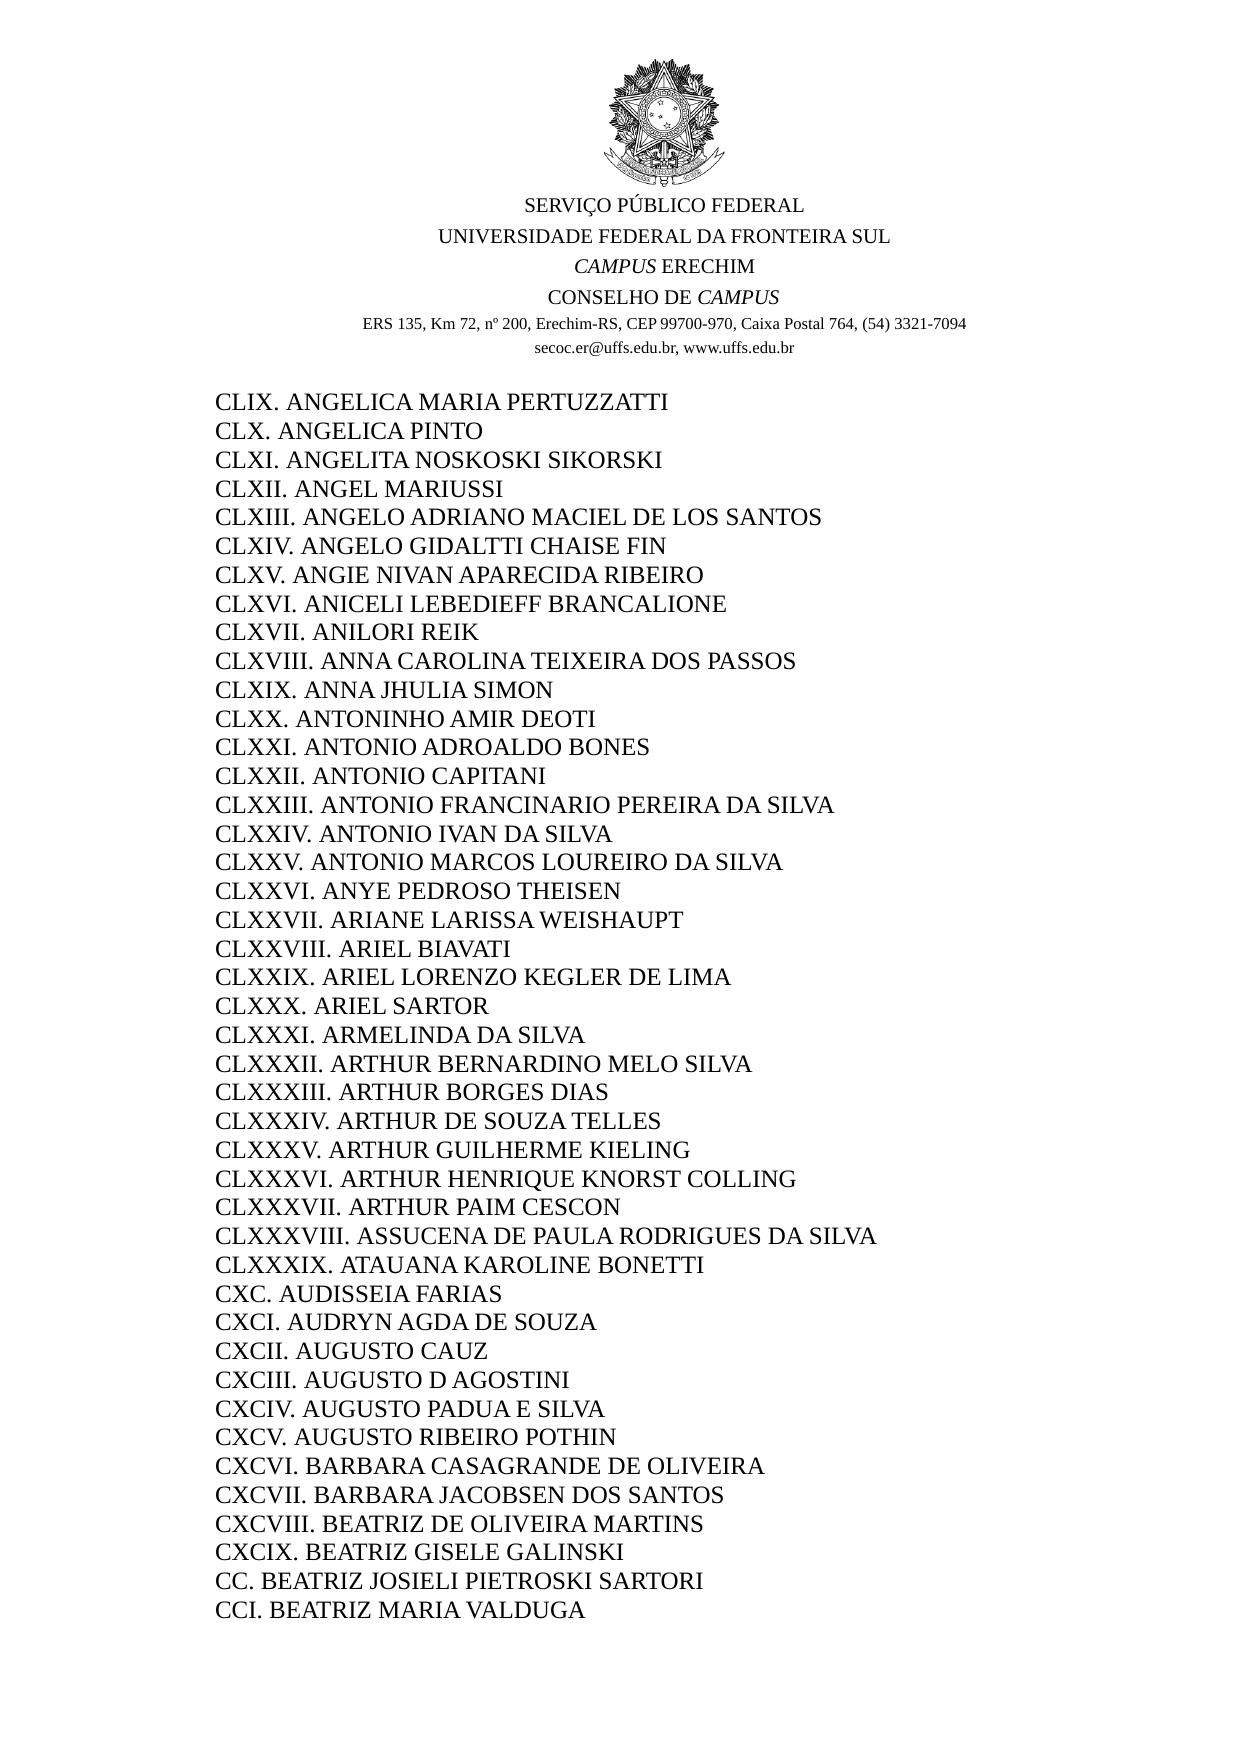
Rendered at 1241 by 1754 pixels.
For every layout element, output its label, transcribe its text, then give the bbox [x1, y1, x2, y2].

list ARIEL LORENZO KEGLER DE LIMA [215, 962, 1152, 991]
list AUGUSTO CAUZ [215, 1336, 1152, 1365]
list ARTHUR BORGES DIAS [215, 1077, 1152, 1106]
list BARBARA JACOBSEN DOS SANTOS [215, 1480, 1152, 1509]
list ARTHUR GUILHERME KIELING [215, 1135, 1152, 1164]
list AUDISSEIA FARIAS [215, 1279, 1152, 1307]
list ANNA JHULIA SIMON [215, 675, 1152, 704]
list ANGELICA MARIA PERTUZZATTI [215, 387, 1152, 416]
list BARBARA CASAGRANDE DE OLIVEIRA [215, 1451, 1152, 1480]
list ANGELO GIDALTTI CHAISE FIN [215, 531, 1152, 560]
list BEATRIZ DE OLIVEIRA MARTINS [215, 1509, 1152, 1537]
list ARMELINDA DA SILVA [215, 1020, 1152, 1049]
list ATAUANA KAROLINE BONETTI [215, 1250, 1152, 1279]
list ARIEL SARTOR [215, 991, 1152, 1020]
list ANNA CAROLINA TEIXEIRA DOS PASSOS [215, 646, 1152, 675]
list ANGEL MARIUSSI [215, 474, 1152, 502]
list ARTHUR BERNARDINO MELO SILVA [215, 1049, 1152, 1077]
list AUGUSTO D AGOSTINI [215, 1365, 1152, 1394]
list ANTONIO ADROALDO BONES [215, 732, 1152, 761]
list ARTHUR PAIM CESCON [215, 1192, 1152, 1221]
list ANTONIO MARCOS LOUREIRO DA SILVA [215, 847, 1152, 876]
list BEATRIZ GISELE GALINSKI [215, 1537, 1152, 1566]
list ANGELO ADRIANO MACIEL DE LOS SANTOS [215, 502, 1152, 531]
list ANGELICA PINTO [215, 416, 1152, 445]
list BEATRIZ MARIA VALDUGA [215, 1595, 1152, 1624]
list ANTONIO CAPITANI [215, 761, 1152, 790]
list ASSUCENA DE PAULA RODRIGUES DA SILVA [215, 1221, 1152, 1250]
list AUGUSTO RIBEIRO POTHIN [215, 1422, 1152, 1451]
list ARTHUR DE SOUZA TELLES [215, 1106, 1152, 1135]
list AUDRYN AGDA DE SOUZA [215, 1307, 1152, 1336]
list ARIANE LARISSA WEISHAUPT [215, 905, 1152, 934]
list ANICELI LEBEDIEFF BRANCALIONE [215, 589, 1152, 617]
list ANGELITA NOSKOSKI SIKORSKI [215, 445, 1152, 474]
list ANTONIO FRANCINARIO PEREIRA DA SILVA [215, 790, 1152, 819]
list BEATRIZ JOSIELI PIETROSKI SARTORI [215, 1566, 1152, 1595]
list AUGUSTO PADUA E SILVA [215, 1394, 1152, 1422]
list ANILORI REIK [215, 617, 1152, 646]
list ARIEL BIAVATI [215, 934, 1152, 962]
list ARTHUR HENRIQUE KNORST COLLING [215, 1164, 1152, 1192]
list ANTONINHO AMIR DEOTI [215, 704, 1152, 732]
list ANYE PEDROSO THEISEN [215, 876, 1152, 905]
list ANGIE NIVAN APARECIDA RIBEIRO [215, 560, 1152, 589]
list ANTONIO IVAN DA SILVA [215, 819, 1152, 847]
